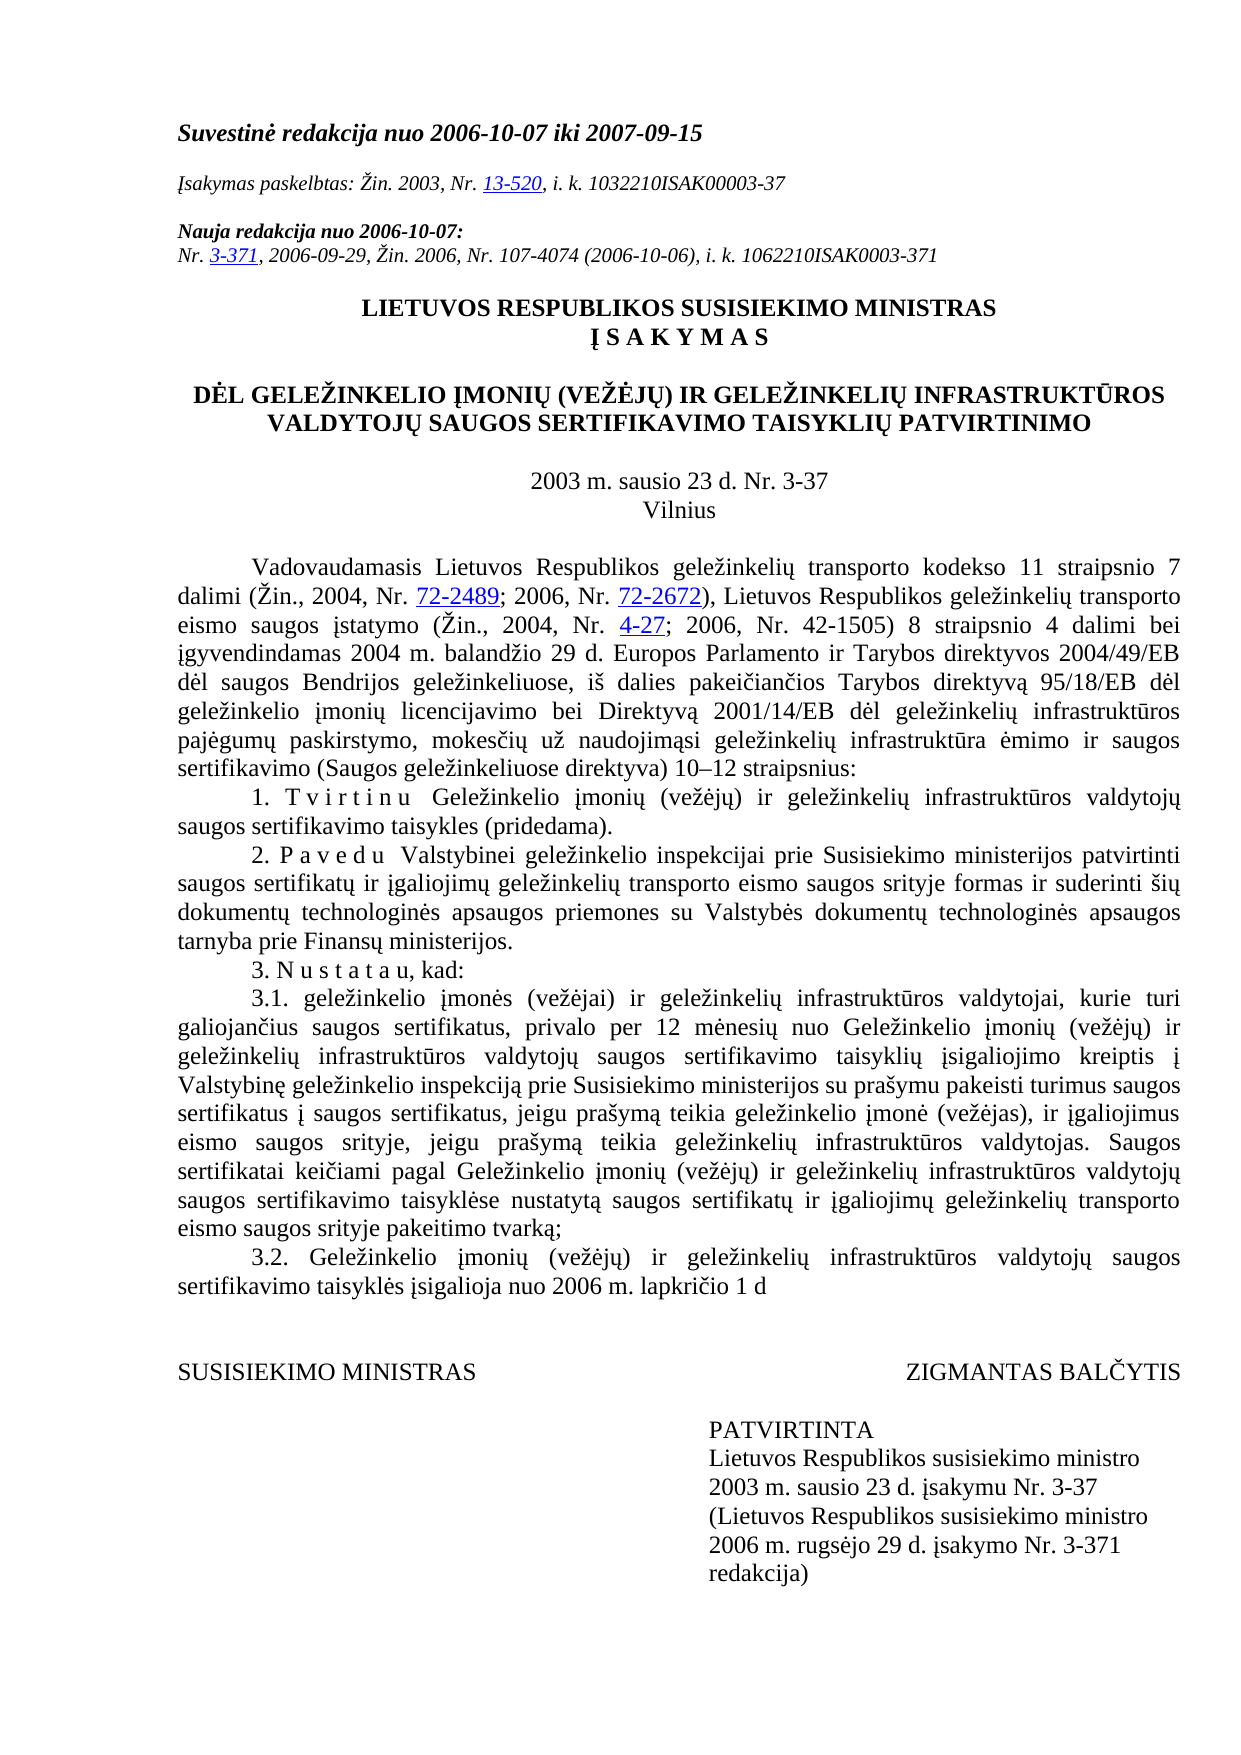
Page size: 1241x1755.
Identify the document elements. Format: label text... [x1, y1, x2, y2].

text LIETUVOS RESPUBLIKOS SUSISIEKIMO MINISTRAS [177, 293, 1181, 322]
text (Lietuvos Respublikos susisiekimo ministro 2006 m. rugsėjo 29 d. įsakymo Nr. 3-371 redakcija) [709, 1501, 1181, 1587]
text SUSISIEKIMO MINISTRAS ZIGMANTAS BALČYTIS [177, 1357, 1181, 1386]
text 1. Tvirtinu Geležinkelio įmonių (vežėjų) ir geležinkelių infrastruktūros valdytojų saugos sertifikavimo taisykles (pridedama). [177, 782, 1181, 840]
text Įsakymas paskelbtas: Žin. 2003, Nr. 13-520, i. k. 1032210ISAK00003-37 [177, 171, 1181, 195]
text PATVIRTINTA [177, 1415, 1181, 1443]
text Vadovaudamasis Lietuvos Respublikos geležinkelių transporto kodekso 11 straipsnio 7 dalimi (Žin., 2004, Nr. 72-2489; 2006, Nr. 72-2672), Lietuvos Respublikos geležinkelių transporto eismo saugos įstatymo (Žin., 2004, Nr. 4-27; 2006, Nr. 42-1505) 8 straipsnio 4 dalimi bei įgyvendindamas 2004 m. balandžio 29 d. Europos Parlamento ir Tarybos direktyvos 2004/49/EB dėl saugos Bendrijos geležinkeliuose, iš dalies pakeičiančios Tarybos direktyvą 95/18/EB dėl geležinkelio įmonių licencijavimo bei Direktyvą 2001/14/EB dėl geležinkelių infrastruktūros pajėgumų paskirstymo, mokesčių už naudojimąsi geležinkelių infrastruktūra ėmimo ir saugos sertifikavimo (Saugos geležinkeliuose direktyva) 10–12 straipsnius: [177, 552, 1181, 782]
text Suvestinė redakcija nuo 2006-10-07 iki 2007-09-15 [177, 118, 1181, 147]
text DĖL GELEŽINKELIO ĮMONIŲ (vežėjų) IR GELEŽINKELIŲ INFRASTRUKTŪROS VALDYTOJų SAUGOS SERTIFIKAVIMO TAISYKLIŲ PATVIRTINIMO [177, 380, 1181, 437]
text Nr. 3-371, 2006-09-29, Žin. 2006, Nr. 107-4074 (2006-10-06), i. k. 1062210ISAK0003-371 [177, 243, 1181, 267]
text ĮSAKYMAS [177, 322, 1181, 351]
text 2. Pavedu Valstybinei geležinkelio inspekcijai prie Susisiekimo ministerijos patvirtinti saugos sertifikatų ir įgaliojimų geležinkelių transporto eismo saugos srityje formas ir suderinti šių dokumentų technologinės apsaugos priemones su Valstybės dokumentų technologinės apsaugos tarnyba prie Finansų ministerijos. [177, 840, 1181, 955]
text 3.2. Geležinkelio įmonių (vežėjų) ir geležinkelių infrastruktūros valdytojų saugos sertifikavimo taisyklės įsigalioja nuo 2006 m. lapkričio 1 d [177, 1242, 1181, 1300]
text 3. Nustatau, kad: [177, 955, 1181, 983]
text 3.1. geležinkelio įmonės (vežėjai) ir geležinkelių infrastruktūros valdytojai, kurie turi galiojančius saugos sertifikatus, privalo per 12 mėnesių nuo Geležinkelio įmonių (vežėjų) ir geležinkelių infrastruktūros valdytojų saugos sertifikavimo taisyklių įsigaliojimo kreiptis į Valstybinę geležinkelio inspekciją prie Susisiekimo ministerijos su prašymu pakeisti turimus saugos sertifikatus į saugos sertifikatus, jeigu prašymą teikia geležinkelio įmonė (vežėjas), ir įgaliojimus eismo saugos srityje, jeigu prašymą teikia geležinkelių infrastruktūros valdytojas. Saugos sertifikatai keičiami pagal Geležinkelio įmonių (vežėjų) ir geležinkelių infrastruktūros valdytojų saugos sertifikavimo taisyklėse nustatytą saugos sertifikatų ir įgaliojimų geležinkelių transporto eismo saugos srityje pakeitimo tvarką; [177, 983, 1181, 1242]
text Vilnius [177, 495, 1181, 523]
text 2003 m. sausio 23 d. Nr. 3-37 [177, 466, 1181, 495]
text Lietuvos Respublikos susisiekimo ministro 2003 m. sausio 23 d. įsakymu Nr. 3-37 [709, 1443, 1181, 1501]
text Nauja redakcija nuo 2006-10-07: [177, 219, 1181, 243]
